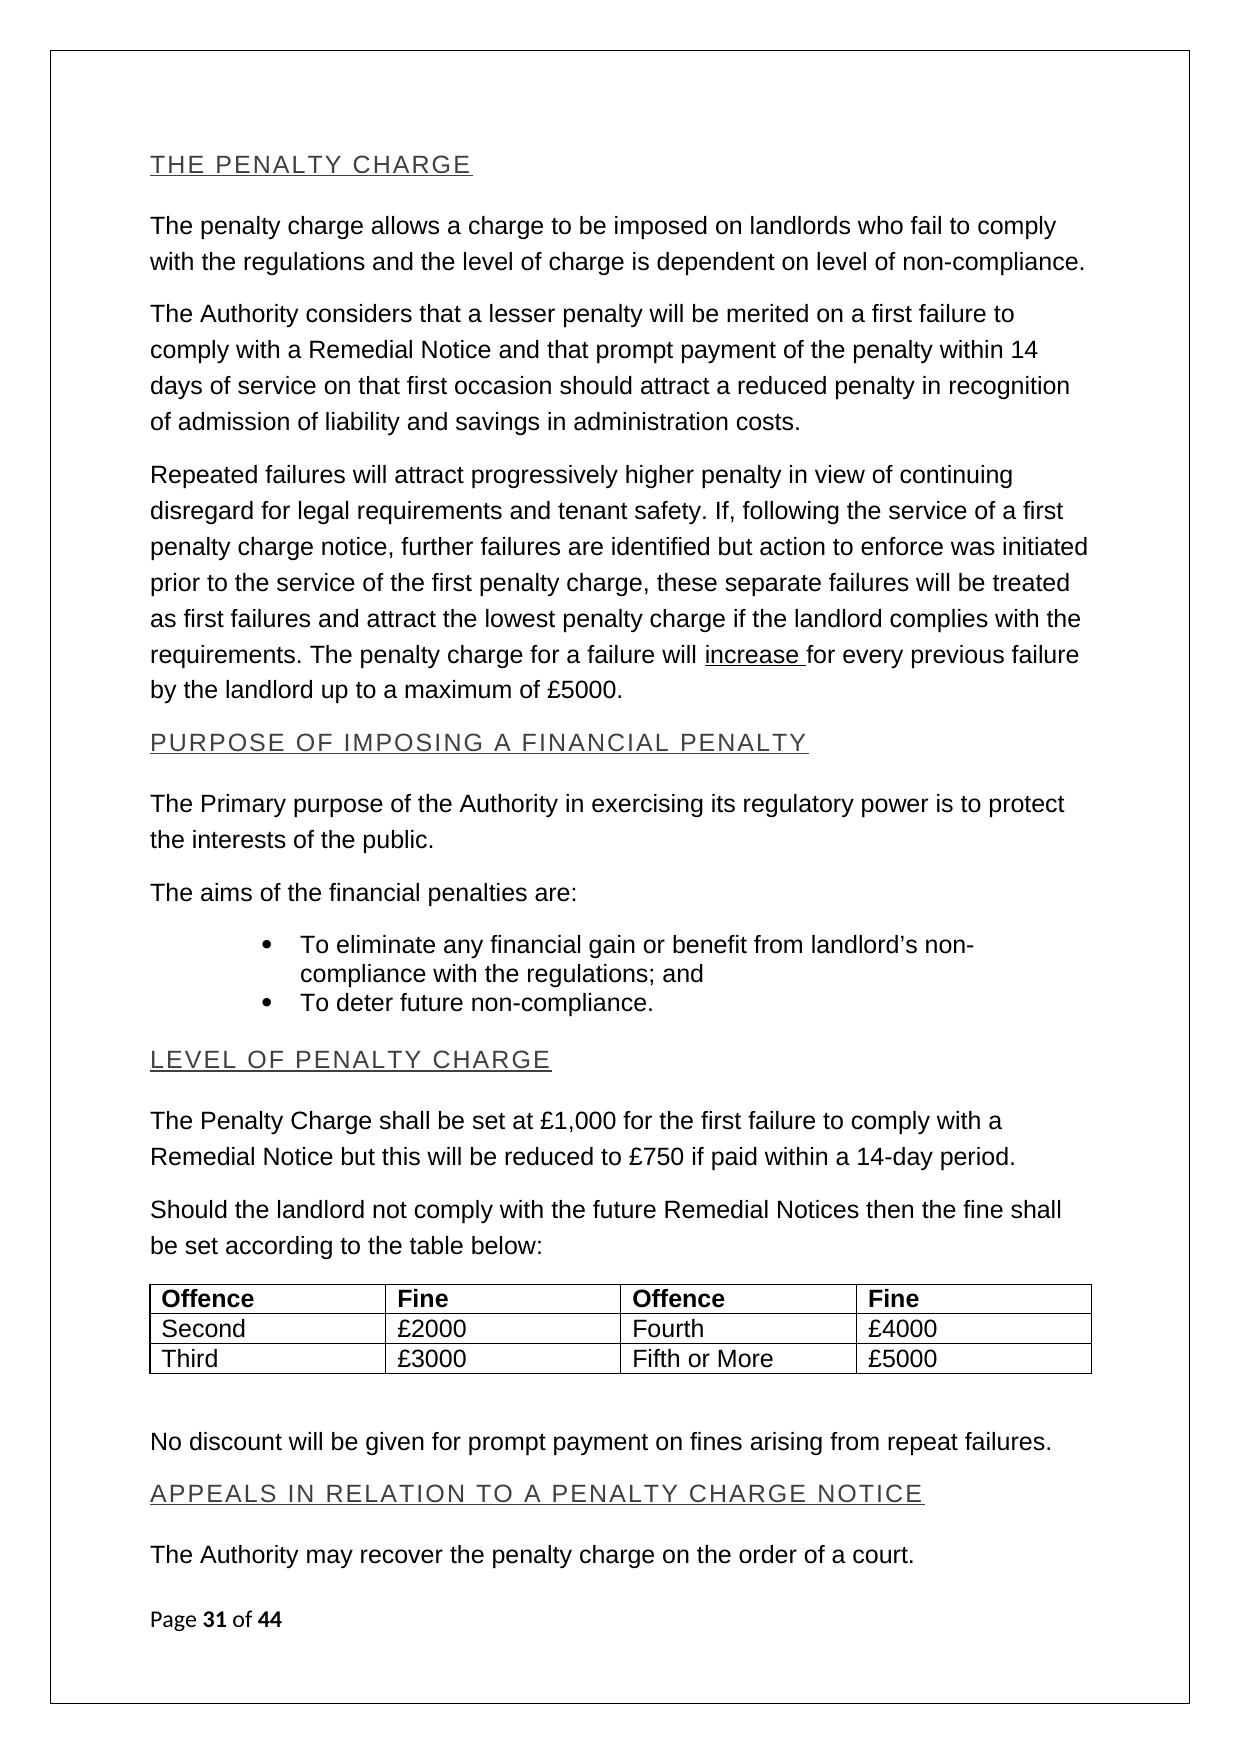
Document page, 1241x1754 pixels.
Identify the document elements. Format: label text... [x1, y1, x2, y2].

table_header Fine [386, 1285, 620, 1313]
text The Penalty Charge shall be set at £1,000 for the first failure to comply with a Remedial Notice but this will be reduced to £750 if paid within a 14-day period. [150, 1106, 1093, 1171]
text The Authority may recover the penalty charge on the order of a court. [150, 1540, 1093, 1569]
text The Primary purpose of the Authority in exercising its regulatory power is to protect the interests of the public. [150, 789, 1093, 854]
table_cell Fifth or More [621, 1344, 856, 1373]
table_cell £3000 [386, 1344, 620, 1373]
text The penalty charge allows a charge to be imposed on landlords who fail to comply with the regulations and the level of charge is dependent on level of non-compliance. [150, 211, 1093, 276]
text Repeated failures will attract progressively higher penalty in view of continuing disregard for legal requirements and tenant safety. If, following the service of a first penalty charge notice, further failures are identified but action to enforce was initiated prior to the service of the first penalty charge, these separate failures will be treated as first failures and attract the lowest penalty charge if the landlord complies with the requirements. The penalty charge for a failure will increase for every previous failure by the landlord up to a maximum of £5000. [150, 460, 1093, 704]
subtitle Appeals in Relation to a Penalty Charge Notice [150, 1479, 1093, 1508]
text Should the landlord not comply with the future Remedial Notices then the fine shall be set according to the table below: [150, 1195, 1093, 1259]
table_cell £4000 [857, 1314, 1091, 1343]
table_header Offence [621, 1285, 856, 1313]
table_cell Fourth [621, 1314, 856, 1343]
table_cell £2000 [386, 1314, 620, 1343]
table_header Offence [151, 1285, 385, 1313]
text No discount will be given for prompt payment on fines arising from repeat failures. [150, 1426, 1093, 1455]
subtitle Purpose of Imposing a Financial Penalty [150, 728, 1093, 757]
text The aims of the financial penalties are: [150, 878, 1093, 906]
table_header Fine [857, 1285, 1091, 1313]
list To eliminate any financial gain or benefit from landlord’s non-compliance with the regulations; and [262, 930, 1093, 988]
table_cell Third [151, 1344, 385, 1373]
list To deter future non-compliance. [262, 988, 1093, 1017]
subtitle Level of Penalty Charge [150, 1045, 1093, 1074]
subtitle The Penalty Charge [150, 150, 1093, 179]
table_cell £5000 [857, 1344, 1091, 1373]
text The Authority considers that a lesser penalty will be merited on a first failure to comply with a Remedial Notice and that prompt payment of the penalty within 14 days of service on that first occasion should attract a reduced penalty in recognition of admission of liability and savings in administration costs. [150, 299, 1093, 436]
table_cell Second [151, 1314, 385, 1343]
